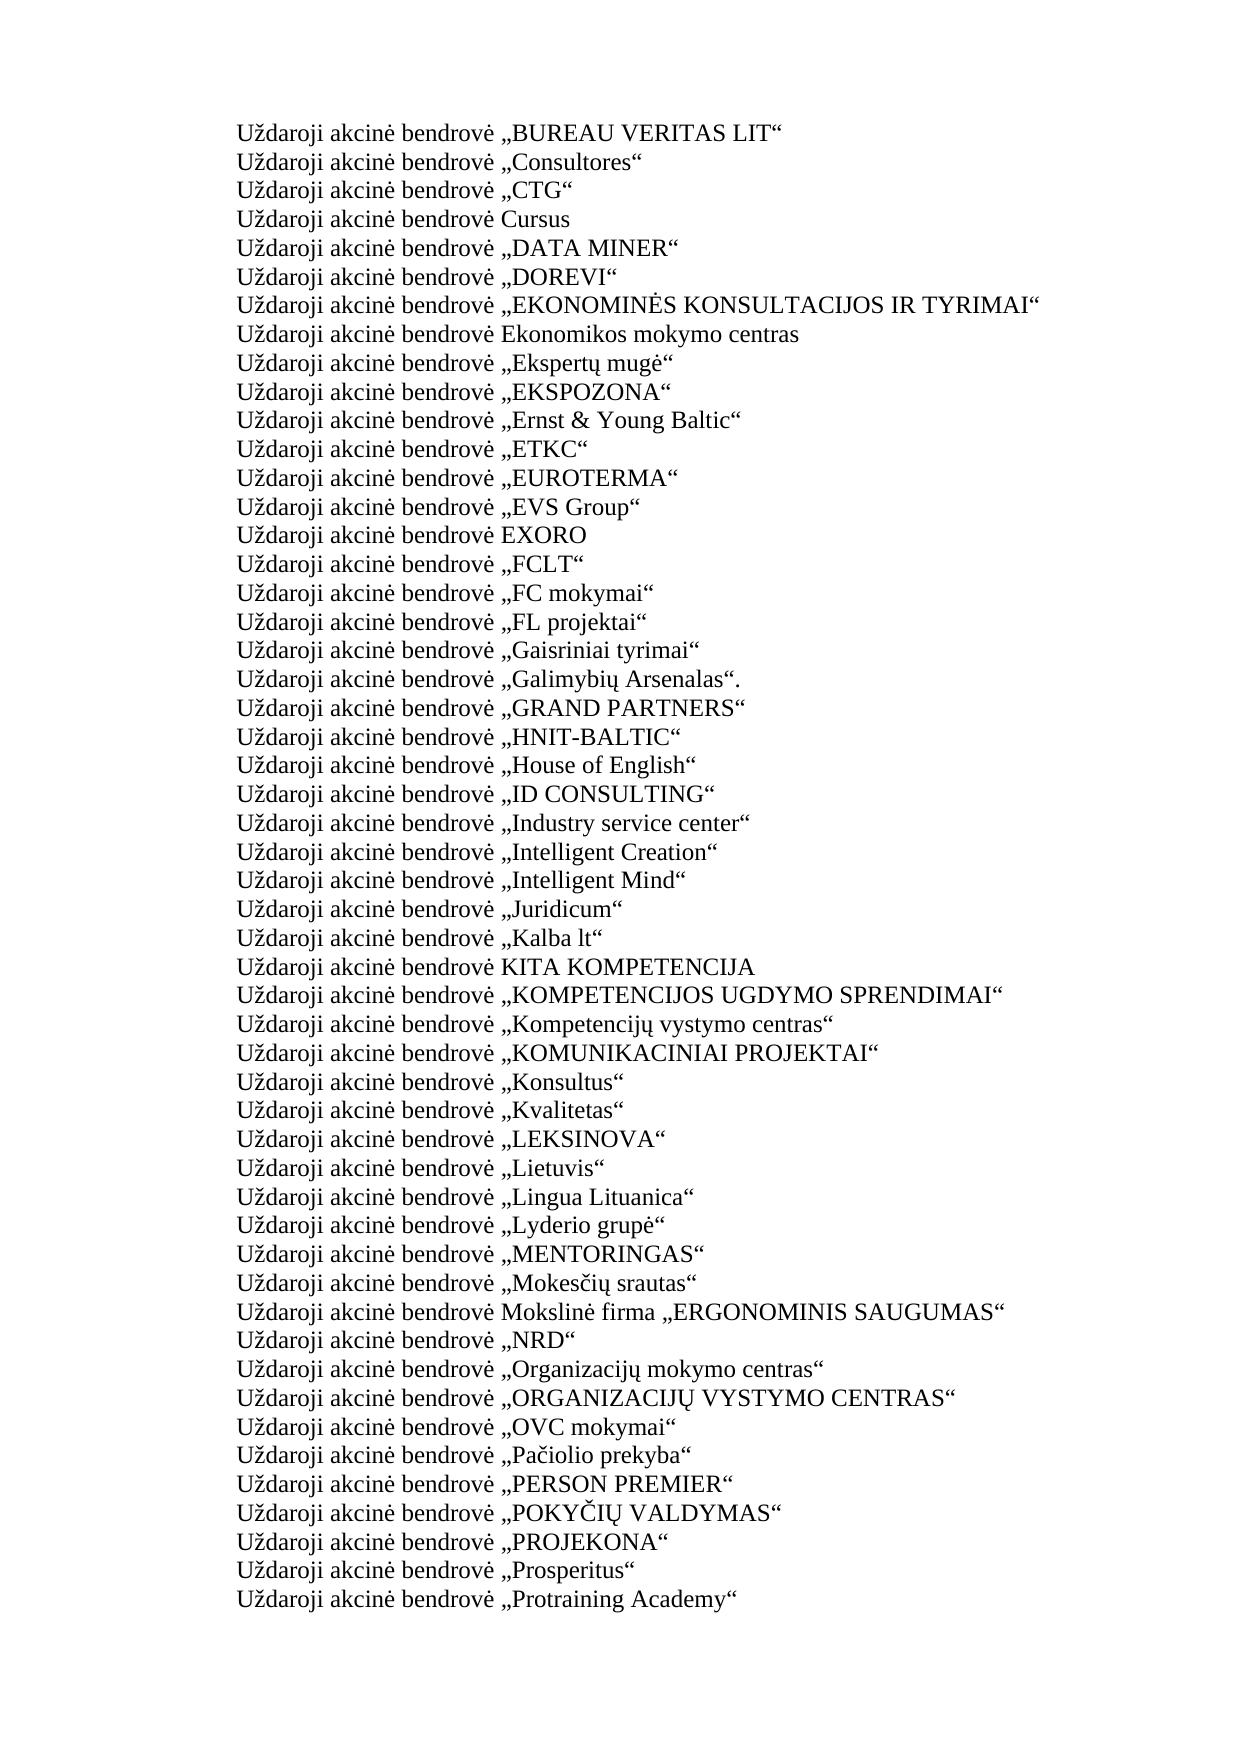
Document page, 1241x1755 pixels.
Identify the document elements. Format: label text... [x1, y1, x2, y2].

text Uždaroji akcinė bendrovė „Kompetencijų vystymo centras“ [177, 1009, 1122, 1038]
text Uždaroji akcinė bendrovė „HNIT-BALTIC“ [177, 722, 1122, 751]
text Uždaroji akcinė bendrovė „PROJEKONA“ [177, 1527, 1122, 1556]
text Uždaroji akcinė bendrovė „BUREAU VERITAS LIT“ [177, 118, 1122, 147]
text Uždaroji akcinė bendrovė „Pačiolio prekyba“ [177, 1441, 1122, 1469]
text Uždaroji akcinė bendrovė „Protraining Academy“ [177, 1584, 1122, 1613]
text Uždaroji akcinė bendrovė „Konsultus“ [177, 1067, 1122, 1096]
text Uždaroji akcinė bendrovė „Industry service center“ [177, 808, 1122, 837]
text Uždaroji akcinė bendrovė „ORGANIZACIJŲ VYSTYMO CENTRAS“ [177, 1383, 1122, 1412]
text Uždaroji akcinė bendrovė KITA KOMPETENCIJA [177, 952, 1122, 981]
text Uždaroji akcinė bendrovė „Gaisriniai tyrimai“ [177, 636, 1122, 664]
text Uždaroji akcinė bendrovė „POKYČIŲ VALDYMAS“ [177, 1498, 1122, 1527]
text Uždaroji akcinė bendrovė „Galimybių Arsenalas“. [177, 664, 1122, 693]
text Uždaroji akcinė bendrovė Ekonomikos mokymo centras [177, 319, 1122, 348]
text Uždaroji akcinė bendrovė „LEKSINOVA“ [177, 1124, 1122, 1153]
text Uždaroji akcinė bendrovė „NRD“ [177, 1326, 1122, 1354]
text Uždaroji akcinė bendrovė „Ekspertų mugė“ [177, 348, 1122, 377]
text Uždaroji akcinė bendrovė „FCLT“ [177, 549, 1122, 578]
text Uždaroji akcinė bendrovė „GRAND PARTNERS“ [177, 693, 1122, 722]
text Uždaroji akcinė bendrovė „MENTORINGAS“ [177, 1239, 1122, 1268]
text Uždaroji akcinė bendrovė „CTG“ [177, 176, 1122, 204]
text Uždaroji akcinė bendrovė „DOREVI“ [177, 262, 1122, 291]
text Uždaroji akcinė bendrovė „Organizacijų mokymo centras“ [177, 1354, 1122, 1383]
text Uždaroji akcinė bendrovė „Consultores“ [177, 147, 1122, 176]
text Uždaroji akcinė bendrovė „OVC mokymai“ [177, 1412, 1122, 1441]
text Uždaroji akcinė bendrovė „EUROTERMA“ [177, 463, 1122, 492]
text Uždaroji akcinė bendrovė „ID CONSULTING“ [177, 779, 1122, 808]
text Uždaroji akcinė bendrovė „Mokesčių srautas“ [177, 1268, 1122, 1297]
text Uždaroji akcinė bendrovė „EKONOMINĖS KONSULTACIJOS IR TYRIMAI“ [177, 291, 1122, 319]
text Uždaroji akcinė bendrovė „Lietuvis“ [177, 1153, 1122, 1182]
text Uždaroji akcinė bendrovė Cursus [177, 204, 1122, 233]
text Uždaroji akcinė bendrovė „PERSON PREMIER“ [177, 1469, 1122, 1498]
text Uždaroji akcinė bendrovė „Intelligent Mind“ [177, 866, 1122, 894]
text Uždaroji akcinė bendrovė „FL projektai“ [177, 607, 1122, 636]
text Uždaroji akcinė bendrovė „Juridicum“ [177, 894, 1122, 923]
text Uždaroji akcinė bendrovė „KOMUNIKACINIAI PROJEKTAI“ [177, 1038, 1122, 1067]
text Uždaroji akcinė bendrovė „KOMPETENCIJOS UGDYMO SPRENDIMAI“ [177, 981, 1122, 1009]
text Uždaroji akcinė bendrovė „FC mokymai“ [177, 578, 1122, 607]
text Uždaroji akcinė bendrovė „ETKC“ [177, 434, 1122, 463]
text Uždaroji akcinė bendrovė „Ernst & Young Baltic“ [177, 406, 1122, 434]
text Uždaroji akcinė bendrovė „House of English“ [177, 751, 1122, 779]
text Uždaroji akcinė bendrovė „Intelligent Creation“ [177, 837, 1122, 866]
text Uždaroji akcinė bendrovė „Kalba lt“ [177, 923, 1122, 952]
text Uždaroji akcinė bendrovė „Prosperitus“ [177, 1556, 1122, 1584]
text Uždaroji akcinė bendrovė „Lingua Lituanica“ [177, 1182, 1122, 1211]
text Uždaroji akcinė bendrovė EXORO [177, 521, 1122, 549]
text Uždaroji akcinė bendrovė „Kvalitetas“ [177, 1096, 1122, 1124]
text Uždaroji akcinė bendrovė „EVS Group“ [177, 492, 1122, 521]
text Uždaroji akcinė bendrovė Mokslinė firma „ERGONOMINIS SAUGUMAS“ [177, 1297, 1122, 1326]
text Uždaroji akcinė bendrovė „Lyderio grupė“ [177, 1211, 1122, 1239]
text Uždaroji akcinė bendrovė „EKSPOZONA“ [177, 377, 1122, 406]
text Uždaroji akcinė bendrovė „DATA MINER“ [177, 233, 1122, 262]
